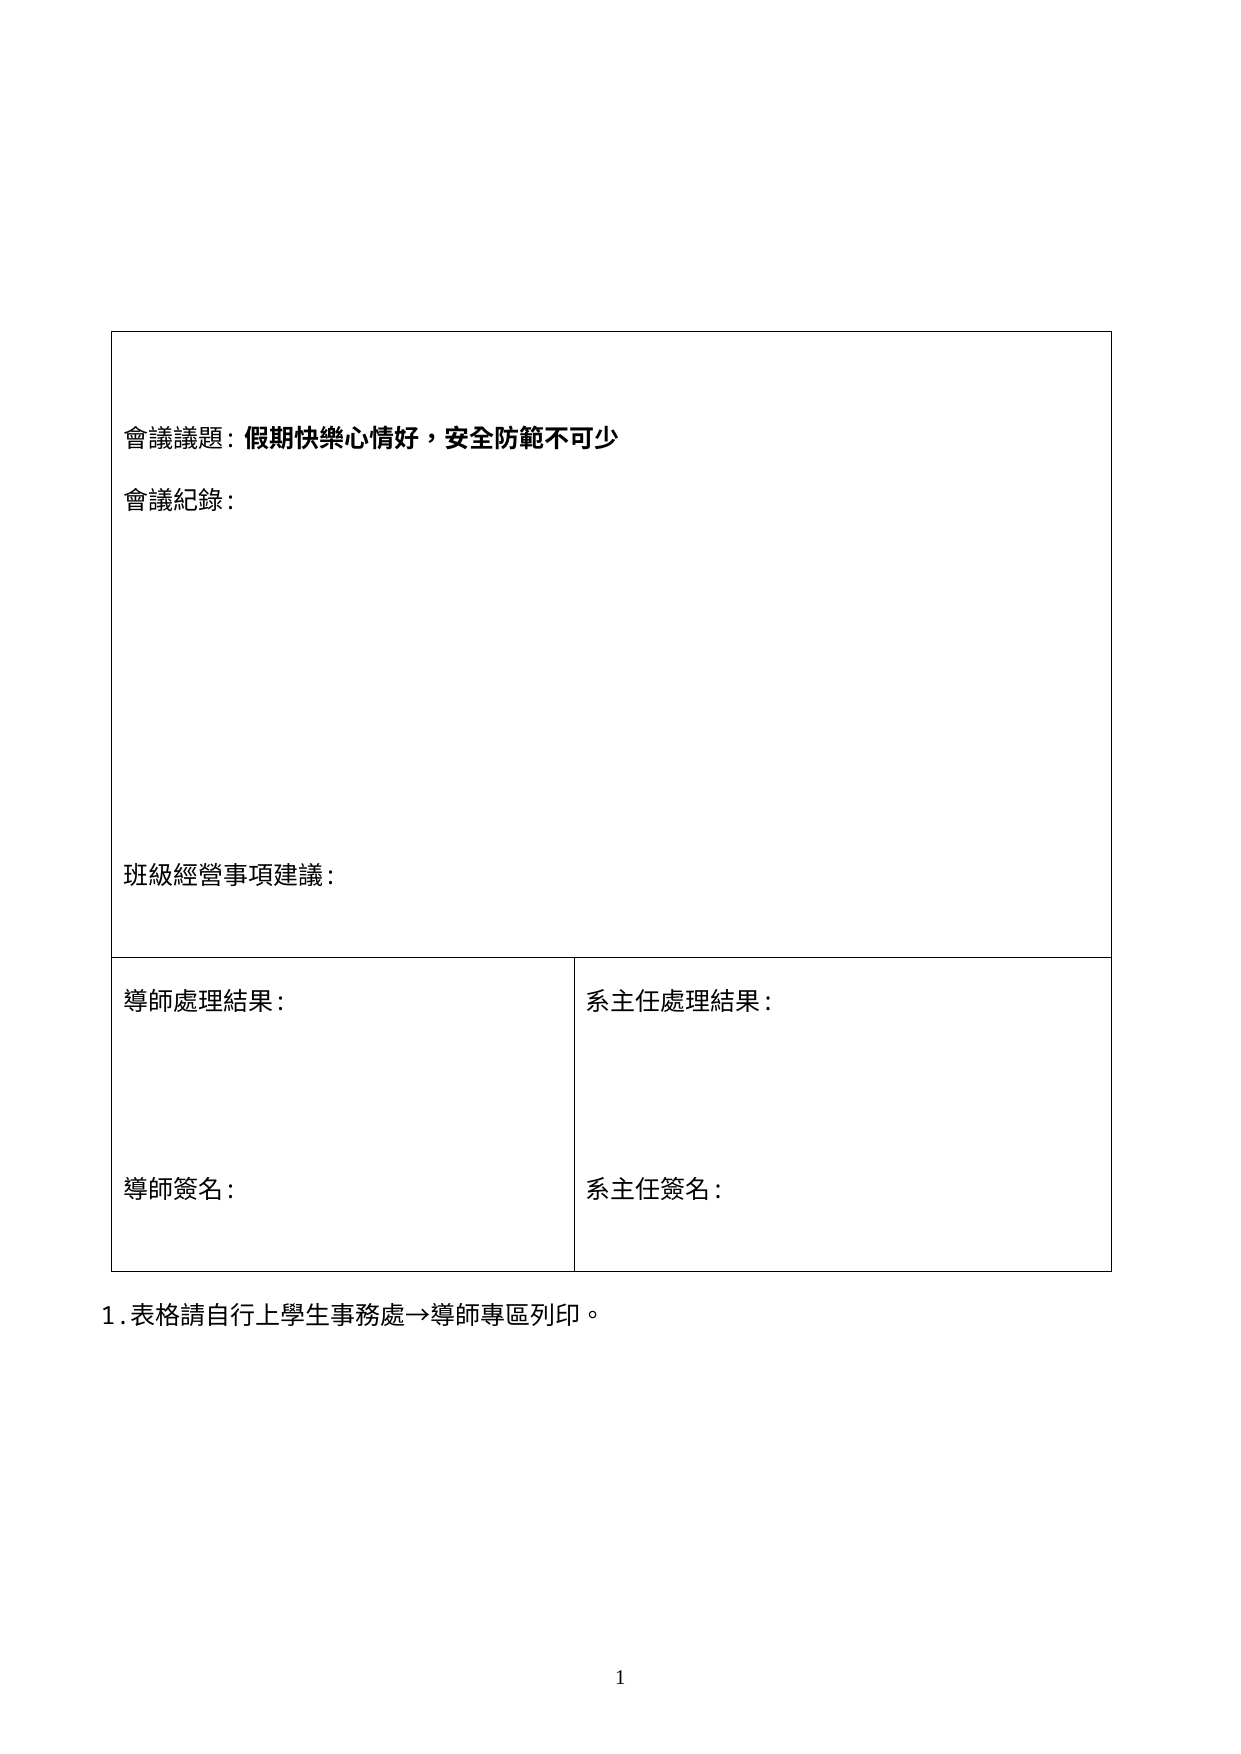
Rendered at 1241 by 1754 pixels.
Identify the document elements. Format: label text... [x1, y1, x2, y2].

table_cell 導師處理結果: 導師簽名: [112, 958, 574, 1271]
text 1.表格請自行上學生事務處→導師專區列印。 [100, 1272, 1140, 1334]
table_cell 系主任處理結果: 系主任簽名: [575, 958, 1111, 1271]
table_cell 會議議題: 假期快樂心情好，安全防範不可少 會議紀錄: 班級經營事項建議: [112, 332, 1111, 957]
